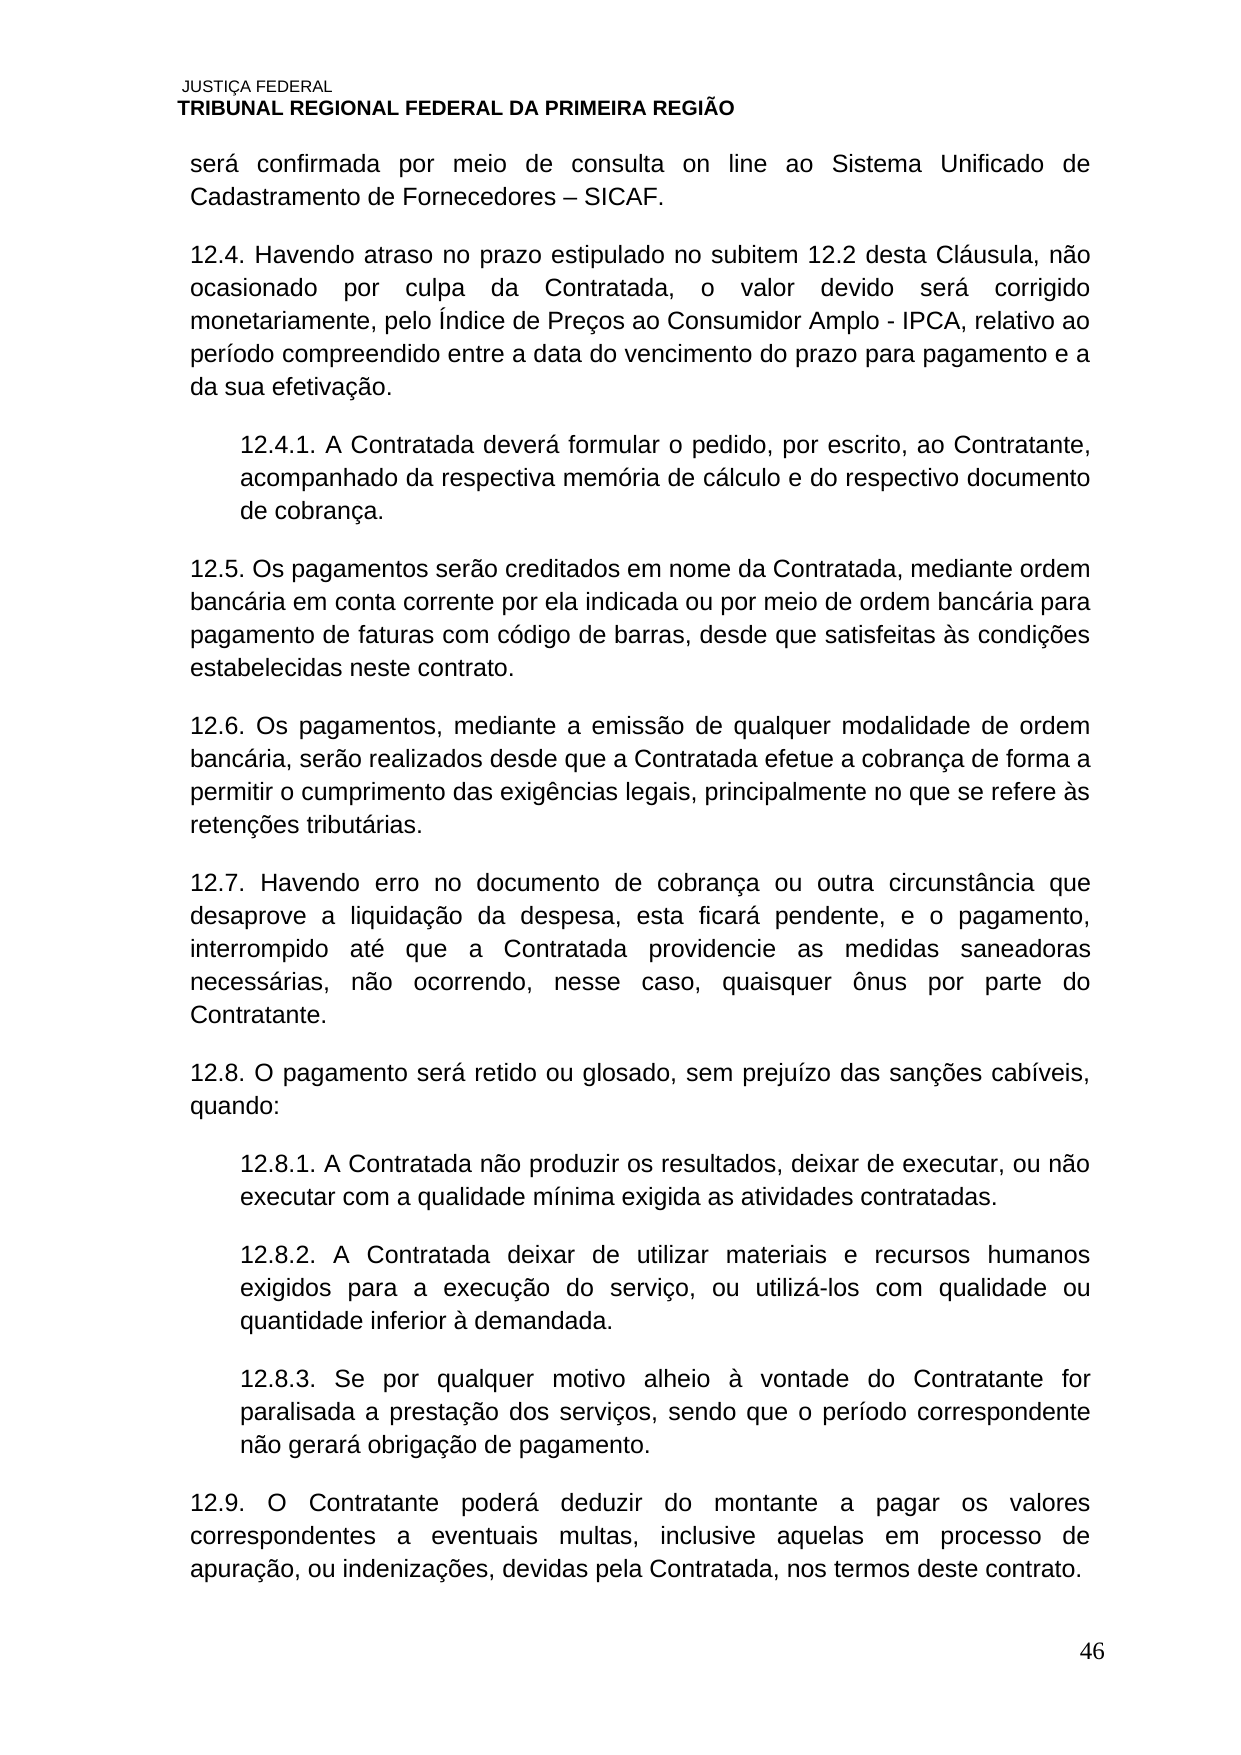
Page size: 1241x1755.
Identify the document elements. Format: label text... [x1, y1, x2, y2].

text 12.6. Os pagamentos, mediante a emissão de qualquer modalidade de ordem bancária, serão realizados desde que a Contratada efetue a cobrança de forma a permitir o cumprimento das exigências legais, principalmente no que se refere às retenções tributárias. [1014, 711, 1092, 839]
text 12.6. Os pagamentos, mediante a emissão de qualquer modalidade de ordem bancária, serão realizados desde que a Contratada efetue a cobrança de forma a permitir o cumprimento das exigências legais, principalmente no que se refere às retenções tributárias. [190, 711, 337, 839]
text será confirmada por meio de consulta on line ao Sistema Unificado de Cadastramento de Fornecedores – SICAF. [190, 149, 1092, 210]
text 12.7. Havendo erro no documento de cobrança ou outra circunstância que desaprove a liquidação da despesa, esta ficará pendente, e o pagamento, interrompido até que a Contratada providencie as medidas saneadoras necessárias, não ocorrendo, nesse caso, quaisquer ônus por parte do Contratante. [1014, 868, 1092, 1029]
text 12.4.1. A Contratada deverá formular o pedido, por escrito, ao Contratante, acompanhado da respectiva memória de cálculo e do respectivo documento de cobrança. [240, 430, 1092, 524]
text 12.8.2. A Contratada deixar de utilizar materiais e recursos humanos exigidos para a execução do serviço, ou utilizá-los com qualidade ou quantidade inferior à demandada. [240, 1240, 337, 1335]
text 12.8.3. Se por qualquer motivo alheio à vontade do Contratante for paralisada a prestação dos serviços, sendo que o período correspondente não gerará obrigação de pagamento. [240, 1364, 1092, 1459]
text 12.4. Havendo atraso no prazo estipulado no subitem 12.2 desta Cláusula, não ocasionado por culpa da Contratada, o valor devido será corrigido monetariamente, pelo Índice de Preços ao Consumidor Amplo - IPCA, relativo ao período compreendido entre a data do vencimento do prazo para pagamento e a da sua efetivação. [190, 240, 1092, 401]
text 12.8.2. A Contratada deixar de utilizar materiais e recursos humanos exigidos para a execução do serviço, ou utilizá-los com qualidade ou quantidade inferior à demandada. [1014, 1240, 1092, 1335]
text 12.8.1. A Contratada não produzir os resultados, deixar de executar, ou não executar com a qualidade mínima exigida as atividades contratadas. [1014, 1149, 1092, 1211]
text 12.8.1. A Contratada não produzir os resultados, deixar de executar, ou não executar com a qualidade mínima exigida as atividades contratadas. [240, 1149, 337, 1211]
text 12.5. Os pagamentos serão creditados em nome da Contratada, mediante ordem bancária em conta corrente por ela indicada ou por meio de ordem bancária para pagamento de faturas com código de barras, desde que satisfeitas às condições estabelecidas neste contrato. [190, 554, 1092, 682]
text 12.8. O pagamento será retido ou glosado, sem prejuízo das sanções cabíveis, quando: [1014, 1058, 1092, 1120]
text 12.9. O Contratante poderá deduzir do montante a pagar os valores correspondentes a eventuais multas, inclusive aquelas em processo de apuração, ou indenizações, devidas pela Contratada, nos termos deste contrato. [190, 1488, 1092, 1583]
text 12.7. Havendo erro no documento de cobrança ou outra circunstância que desaprove a liquidação da despesa, esta ficará pendente, e o pagamento, interrompido até que a Contratada providencie as medidas saneadoras necessárias, não ocorrendo, nesse caso, quaisquer ônus por parte do Contratante. [190, 868, 337, 1029]
text 12.8. O pagamento será retido ou glosado, sem prejuízo das sanções cabíveis, quando: [190, 1058, 337, 1120]
